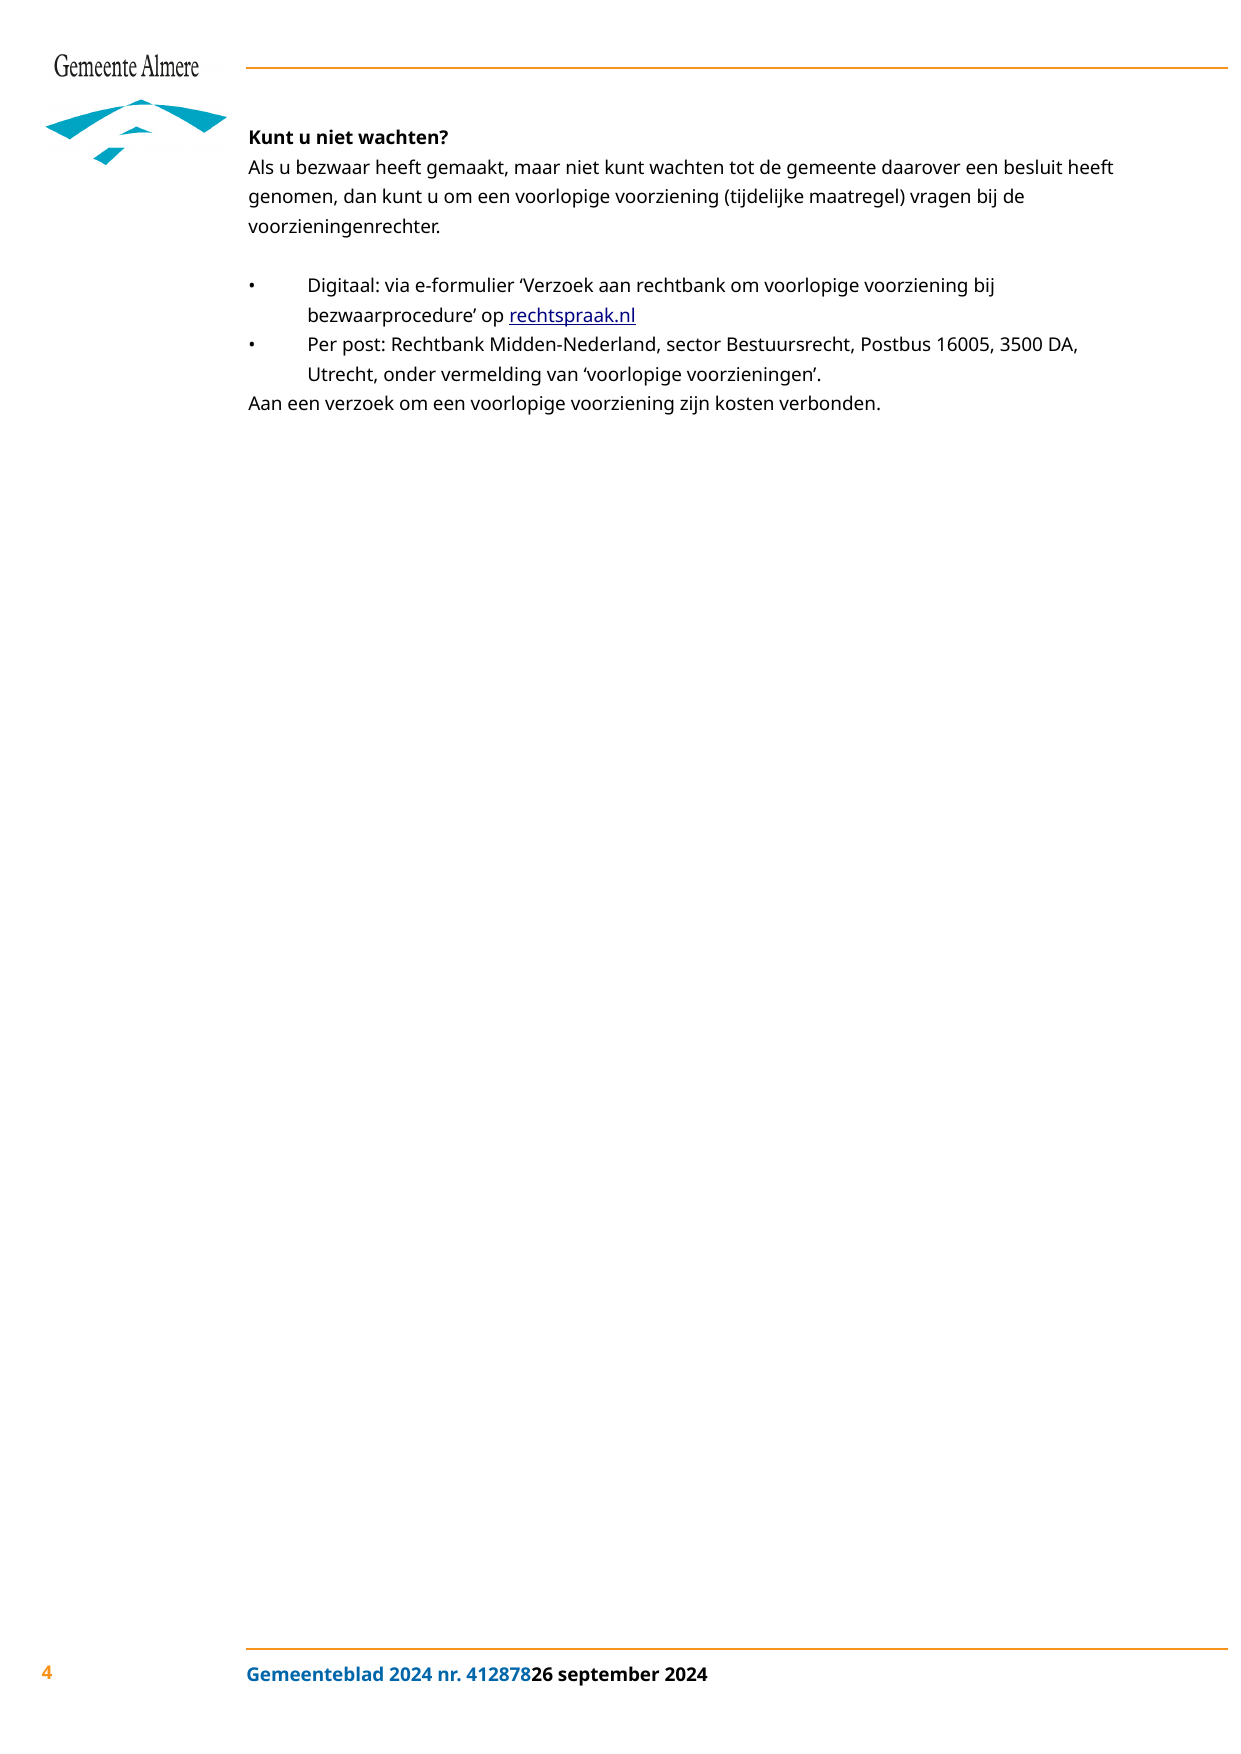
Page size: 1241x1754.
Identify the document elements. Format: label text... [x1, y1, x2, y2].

text Aan een verzoek om een voorlopige voorziening zijn kosten verbonden. [248, 391, 1152, 416]
text Kunt u niet wachten? [248, 124, 1152, 150]
picture [41, 47, 231, 172]
list Per post: Rechtbank Midden-Nederland, sector Bestuursrecht, Postbus 16005, 3500 DA, Utrecht, onder vermelding van ‘voorlopige voorzieningen’. [248, 331, 1152, 387]
list Digitaal: via e-formulier ‘Verzoek aan rechtbank om voorlopige voorziening bij bezwaarprocedure’ op rechtspraak.nl [248, 272, 1152, 328]
text Als u bezwaar heeft gemaakt, maar niet kunt wachten tot de gemeente daarover een besluit heeft genomen, dan kunt u om een voorlopige voorziening (tijdelijke maatregel) vragen bij de voorzieningenrechter. [248, 154, 1152, 239]
